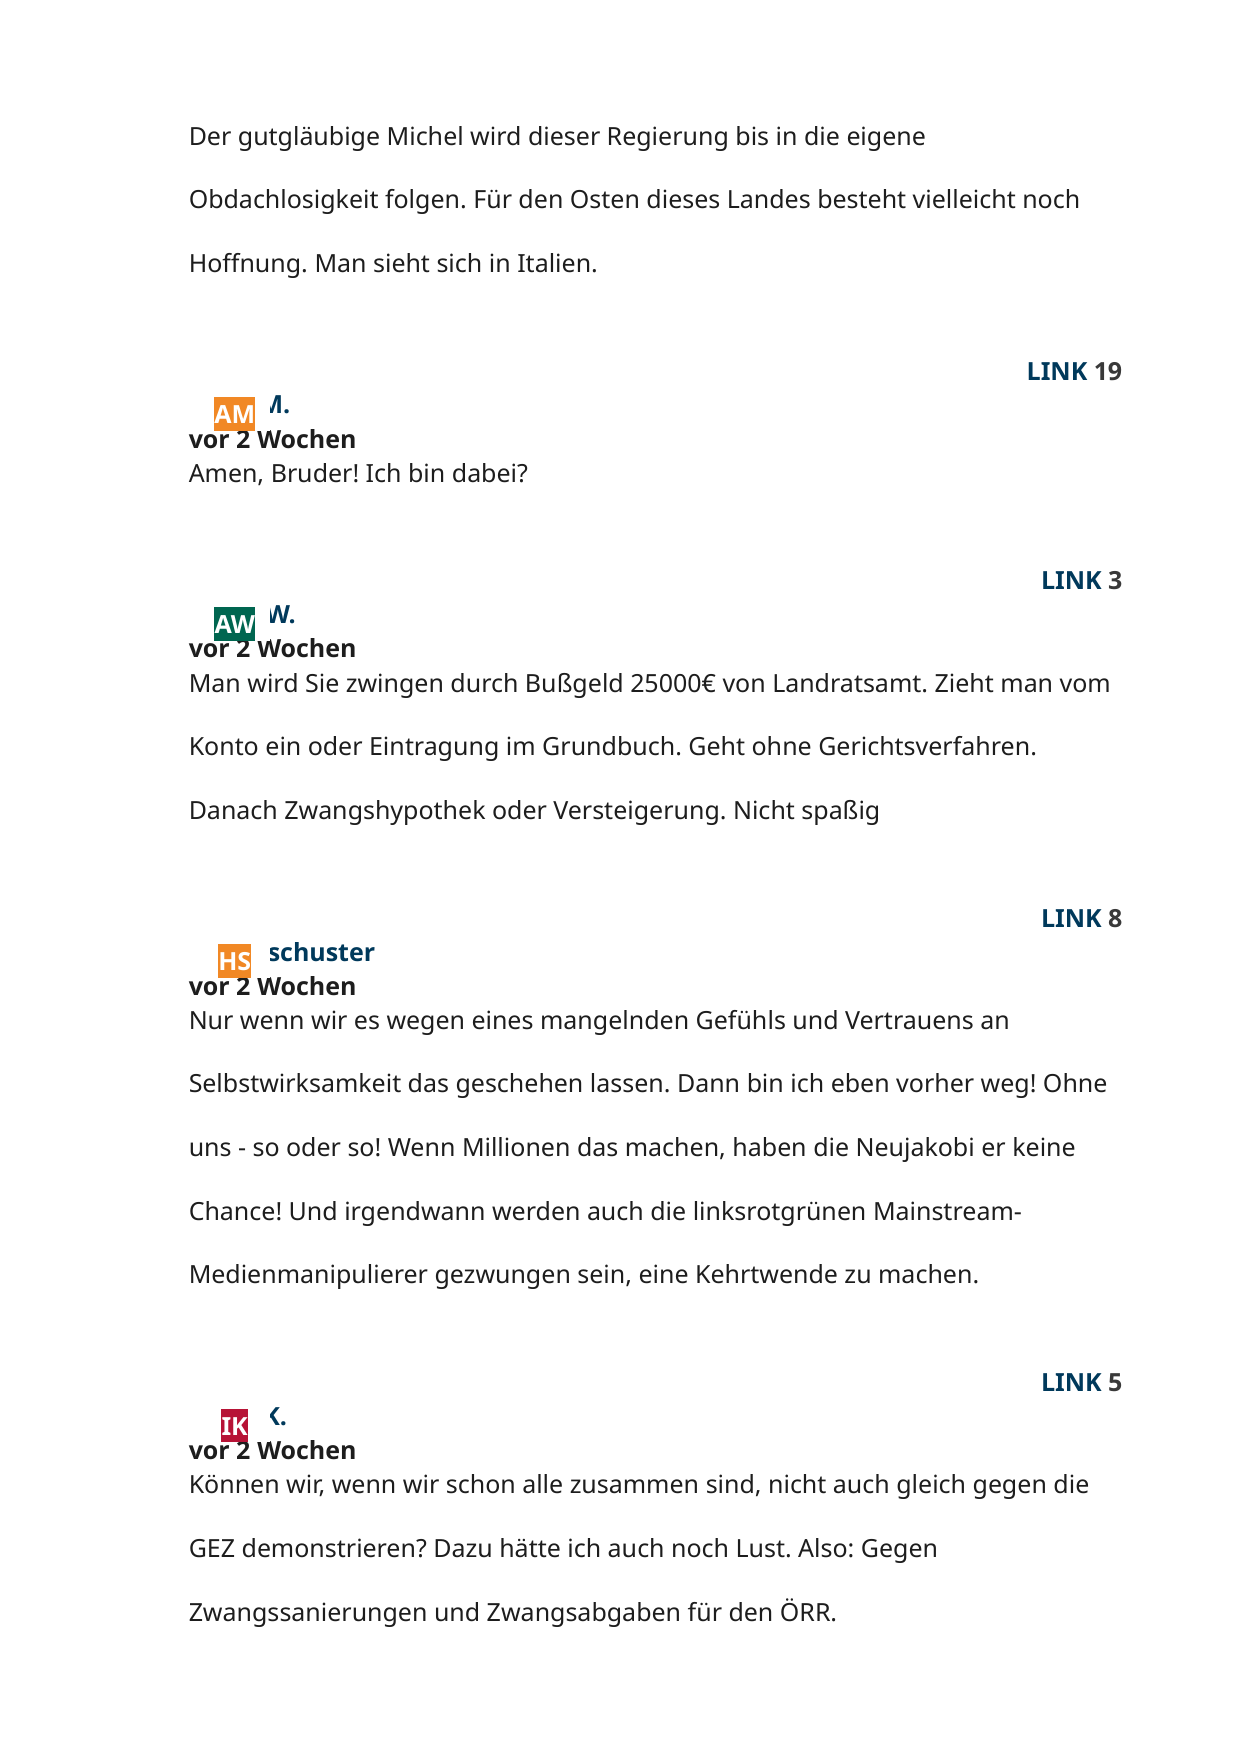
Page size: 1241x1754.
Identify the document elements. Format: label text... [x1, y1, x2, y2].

text LINK 3 [188, 519, 1122, 597]
text IK [199, 1399, 270, 1442]
text Können wir, wenn wir schon alle zusammen sind, nicht auch gleich gegen die GEZ demonstrieren? Dazu hätte ich auch noch Lust. Also: Gegen Zwangssanierungen und Zwangsabgaben für den ÖRR. [188, 1467, 1122, 1628]
text vor 2 Wochen [188, 631, 1122, 665]
text Der gutgläubige Michel wird dieser Regierung bis in die eigene Obdachlosigkeit folgen. Für den Osten dieses Landes besteht vielleicht noch Hoffnung. Man sieht sich in Italien. [188, 118, 1122, 279]
text LINK 8 [188, 856, 1122, 934]
text vor 2 Wochen [188, 1433, 1122, 1467]
text Ingo K. [270, 1399, 1122, 1433]
text AW [199, 597, 270, 641]
text LINK 5 [188, 1321, 1122, 1399]
text Arne W. [270, 597, 1122, 631]
text Nur wenn wir es wegen eines mangelnden Gefühls und Vertrauens an Selbstwirksamkeit das geschehen lassen. Dann bin ich eben vorher weg! Ohne uns - so oder so! Wenn Millionen das machen, haben die Neujakobi er keine Chance! Und irgendwann werden auch die linksrotgrünen Mainstream-Medienmanipulierer gezwungen sein, eine Kehrtwende zu machen. [188, 1002, 1122, 1291]
text HS [199, 934, 270, 978]
text AM [199, 387, 270, 431]
text Axel M. [270, 387, 1122, 421]
text Man wird Sie zwingen durch Bußgeld 25000€ von Landratsamt. Zieht man vom Konto ein oder Eintragung im Grundbuch. Geht ohne Gerichtsverfahren. Danach Zwangshypothek oder Versteigerung. Nicht spaßig [188, 665, 1122, 827]
text vor 2 Wochen [188, 421, 1122, 455]
text hege schuster [270, 934, 1122, 968]
text Amen, Bruder! Ich bin dabei? [188, 455, 1122, 489]
text LINK 19 [188, 309, 1122, 387]
text vor 2 Wochen [188, 968, 1122, 1002]
